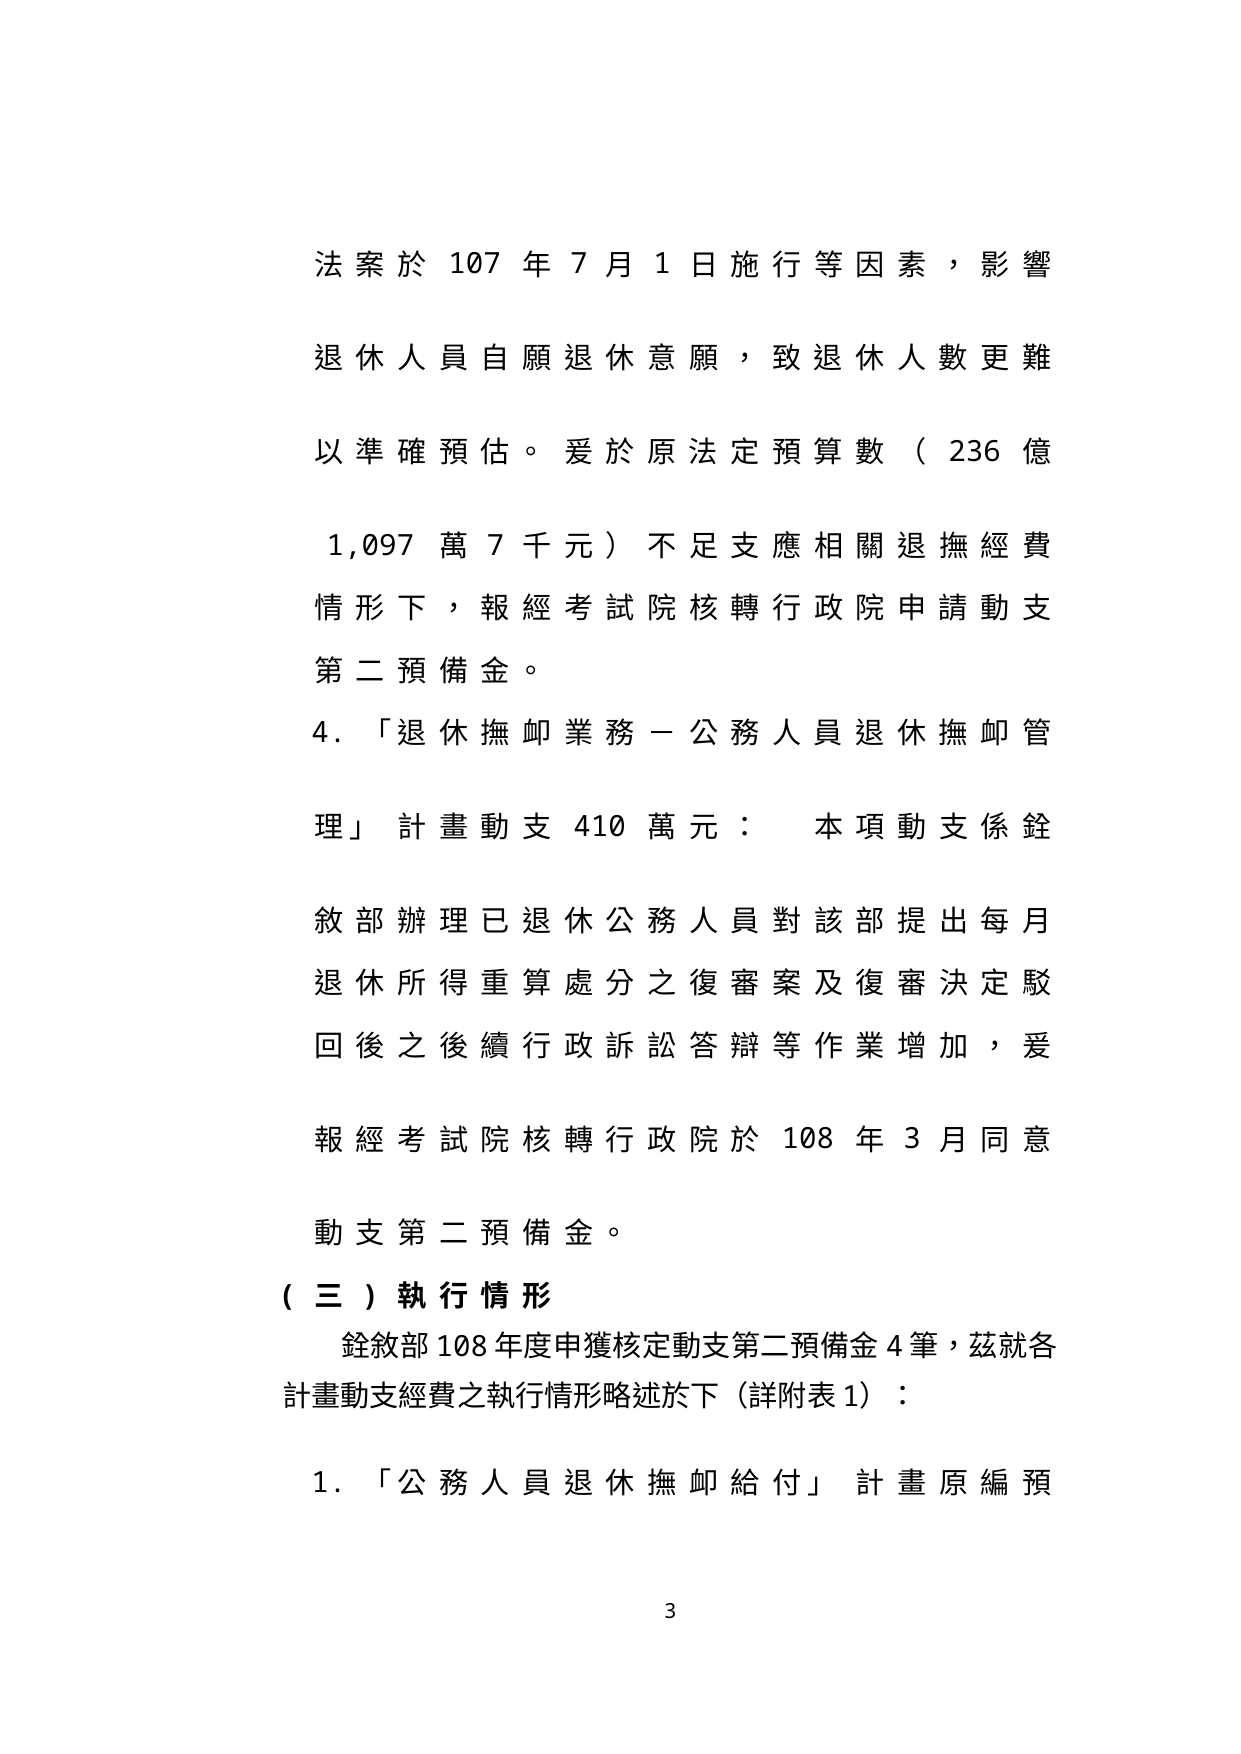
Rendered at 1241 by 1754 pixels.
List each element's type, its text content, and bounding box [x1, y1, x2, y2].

text 法案於107年7月1日施行等因素，影響退休人員自願退休意願，致退休人數更難以準確預估。爰於原法定預算數（236億1,097萬7千元）不足支應相關退撫經費情形下，報經考試院核轉行政院申請動支第二預備金。 [271, 189, 1058, 689]
text 4.「退休撫卹業務－公務人員退休撫卹管理」計畫動支410萬元： 本項動支係銓敘部辦理已退休公務人員對該部提出每月退休所得重算處分之復審案及復審決定駁回後之後續行政訴訟答辯等作業增加，爰報經考試院核轉行政院於108年3月同意動支第二預備金。 [271, 689, 1058, 1252]
text 1.「公務人員退休撫卹給付」計畫原編預 [271, 1439, 1058, 1502]
text (三)執行情形 [242, 1252, 1058, 1314]
text 銓敘部108年度申獲核定動支第二預備金4筆，茲就各計畫動支經費之執行情形略述於下（詳附表1）： [282, 1314, 1058, 1414]
